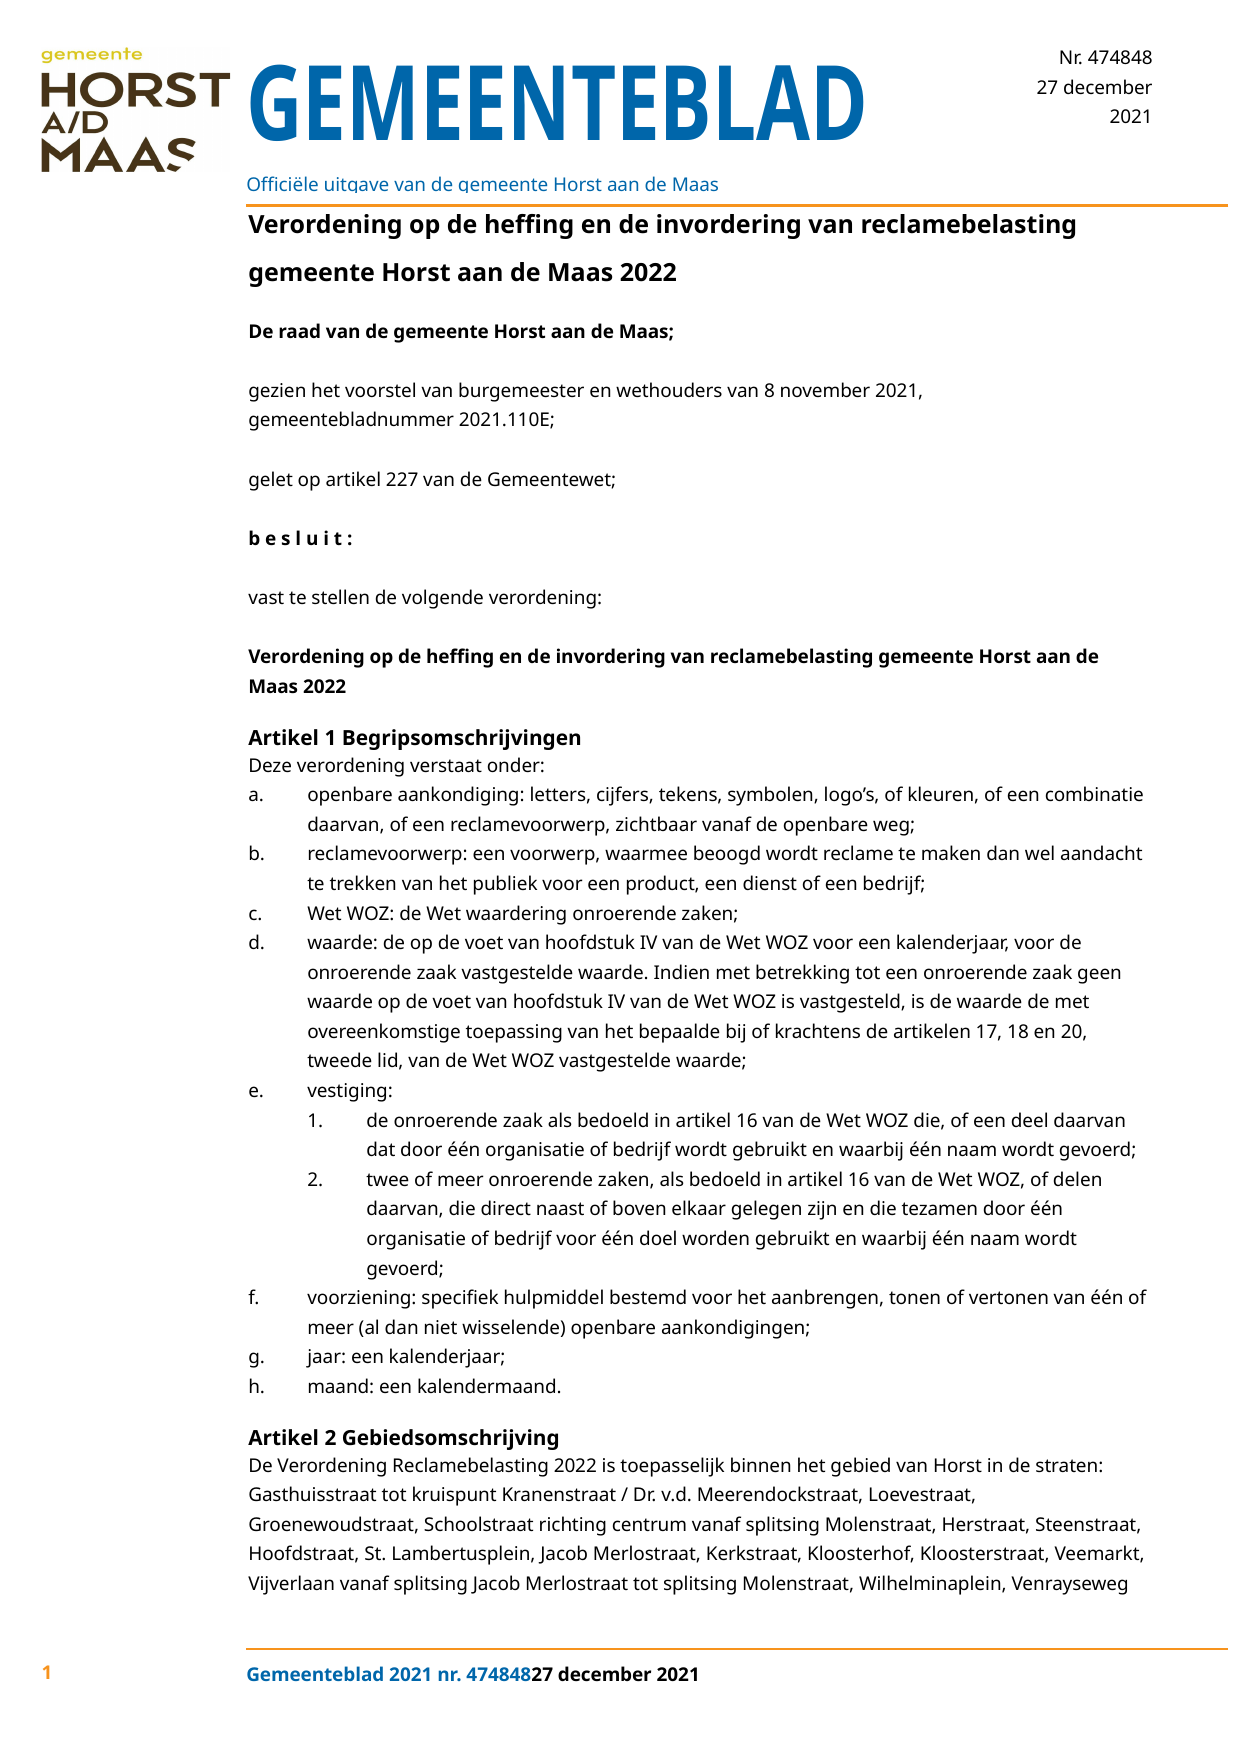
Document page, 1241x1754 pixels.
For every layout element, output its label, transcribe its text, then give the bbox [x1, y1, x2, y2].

text Verordening op de heffing en de invordering van reclamebelasting gemeente Horst aan de Maas 2022 [248, 207, 1152, 288]
text De raad van de gemeente Horst aan de Maas; [248, 318, 1152, 344]
list Wet WOZ: de Wet waardering onroerende zaken; [248, 900, 1152, 925]
text Artikel 1 Begripsomschrijvingen [248, 723, 1152, 752]
list maand: een kalendermaand. [248, 1373, 1152, 1399]
text gemeentebladnummer 2021.110E; [248, 407, 1152, 432]
text gelet op artikel 227 van de Gemeentewet; [248, 466, 1152, 492]
list jaar: een kalenderjaar; [248, 1343, 1152, 1369]
text Artikel 2 Gebiedsomschrijving [248, 1423, 1152, 1452]
picture [41, 47, 231, 172]
list reclamevoorwerp: een voorwerp, waarmee beoogd wordt reclame te maken dan wel aandacht te trekken van het publiek voor een product, een dienst of een bedrijf; [248, 841, 1152, 896]
list waarde: de op de voet van hoofdstuk IV van de Wet WOZ voor een kalenderjaar, voor de onroerende zaak vastgestelde waarde. Indien met betrekking tot een onroerende zaak geen waarde op de voet van hoofdstuk IV van de Wet WOZ is vastgesteld, is de waarde de met overeenkomstige toepassing van het bepaalde bij of krachtens de artikelen 17, 18 en 20, tweede lid, van de Wet WOZ vastgestelde waarde; [248, 929, 1152, 1073]
list voorziening: specifiek hulpmiddel bestemd voor het aanbrengen, tonen of vertonen van één of meer (al dan niet wisselende) openbare aankondigingen; [248, 1284, 1152, 1339]
text vast te stellen de volgende verordening: [248, 584, 1152, 610]
list twee of meer onroerende zaken, als bedoeld in artikel 16 van de Wet WOZ, of delen daarvan, die direct naast of boven elkaar gelegen zijn en die tezamen door één organisatie of bedrijf voor één doel worden gebruikt en waarbij één naam wordt gevoerd; [307, 1166, 1152, 1280]
text gezien het voorstel van burgemeester en wethouders van 8 november 2021, [248, 377, 1152, 403]
list openbare aankondiging: letters, cijfers, tekens, symbolen, logo’s, of kleuren, of een combinatie daarvan, of een reclamevoorwerp, zichtbaar vanaf de openbare weg; [248, 781, 1152, 837]
text Verordening op de heffing en de invordering van reclamebelasting gemeente Horst aan de Maas 2022 [248, 643, 1152, 699]
text De Verordening Reclamebelasting 2022 is toepasselijk binnen het gebied van Horst in de straten: Gasthuisstraat tot kruispunt Kranenstraat / Dr. v.d. Meerendockstraat, Loevestraat, Groenewoudstraat, Schoolstraat richting centrum vanaf splitsing Molenstraat, Herstraat, Steenstraat, Hoofdstraat, St. Lambertusplein, Jacob Merlostraat, Kerkstraat, Kloosterhof, Kloosterstraat, Veemarkt, Vijverlaan vanaf splitsing Jacob Merlostraat tot splitsing Molenstraat, Wilhelminaplein, Venrayseweg [248, 1452, 1152, 1596]
list de onroerende zaak als bedoeld in artikel 16 van de Wet WOZ die, of een deel daarvan dat door één organisatie of bedrijf wordt gebruikt en waarbij één naam wordt gevoerd; [307, 1107, 1152, 1162]
text Deze verordening verstaat onder: [248, 752, 1152, 777]
text b e s l u i t : [248, 525, 1152, 551]
list vestiging: [248, 1077, 1152, 1103]
